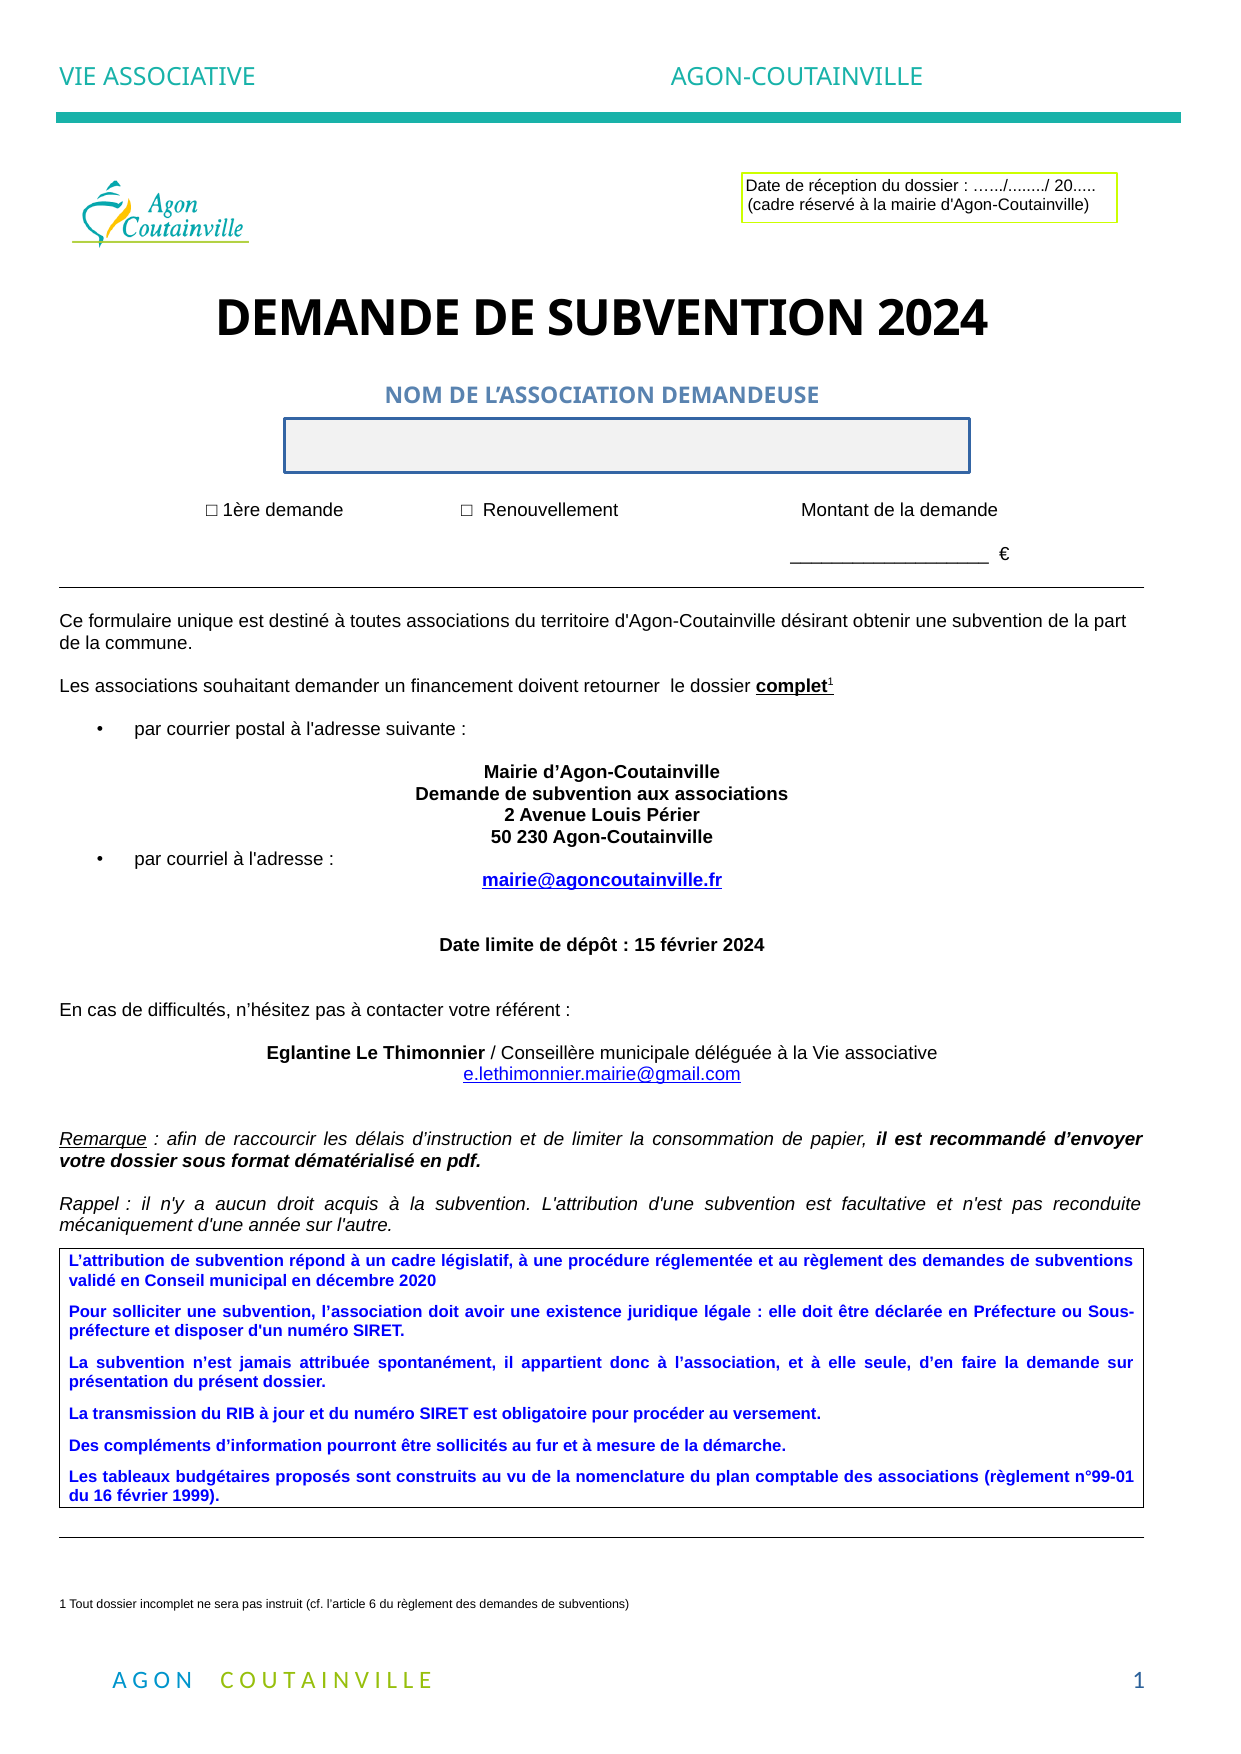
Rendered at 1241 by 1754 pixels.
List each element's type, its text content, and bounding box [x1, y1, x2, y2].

text Les associations souhaitant demander un financement doivent retourner le dossier complet [59, 675, 1144, 696]
text (cadre réservé à la mairie d'Agon-Coutainville) [743, 195, 1116, 214]
text Rappel : il n'y a aucun droit acquis à la subvention. L'attribution d'une subvention est facultative et n'est pas reconduite mécaniquement d'une année sur l'autre. [59, 1192, 1144, 1236]
text [256, 176, 741, 195]
text Mairie d’Agon-Coutainville [59, 761, 1144, 783]
picture [67, 170, 256, 251]
text Date limite de dépôt : 15 février 2024 [59, 934, 1144, 955]
text Les tableaux budgétaires proposés sont construits au vu de la nomenclature du plan comptable des associations (règlement n°99-01 du 16 février 1999). [60, 1464, 1143, 1507]
text 50 230 Agon-Coutainville [59, 826, 1144, 847]
text Eglantine Le Thimonnier / Conseillère municipale déléguée à la Vie associative [59, 1042, 1144, 1063]
text □ 1ère demande □ Renouvellement Montant de la demande [59, 499, 1144, 521]
text ___________________ € [59, 542, 1144, 564]
text Tout dossier incomplet ne sera pas instruit (cf. l’article 6 du règlement des demandes de subventions) [59, 1596, 1144, 1611]
text Des compléments d’information pourront être sollicités au fur et à mesure de la démarche. [60, 1432, 1143, 1454]
text La subvention n’est jamais attribuée spontanément, il appartient donc à l’association, et à elle seule, d’en faire la demande sur présentation du présent dossier. [60, 1350, 1143, 1391]
text Remarque : afin de raccourcir les délais d’instruction et de limiter la consommation de papier, il est recommandé d’envoyer votre dossier sous format dématérialisé en pdf. [59, 1128, 1144, 1171]
text [256, 195, 741, 214]
text mairie@agoncoutainville.fr [59, 869, 1144, 891]
title DEMANDE DE SUBVENTION 2024 [59, 282, 1144, 350]
text e.lethimonnier.mairie@gmail.com [59, 1063, 1144, 1085]
text 2 Avenue Louis Périer [59, 804, 1144, 826]
text NOM DE L’ASSOCIATION DEMANDEUSE [59, 379, 1144, 410]
list par courriel à l'adresse : [97, 847, 1144, 869]
text Demande de subvention aux associations [59, 783, 1144, 804]
text Ce formulaire unique est destiné à toutes associations du territoire d'Agon-Coutainville désirant obtenir une subvention de la part de la commune. [59, 610, 1144, 653]
text Date de réception du dossier : ….../......../ 20..... [743, 176, 1116, 195]
text La transmission du RIB à jour et du numéro SIRET est obligatoire pour procéder au versement. [60, 1401, 1143, 1423]
text Pour solliciter une subvention, l’association doit avoir une existence juridique légale : elle doit être déclarée en Préfecture ou Sous-préfecture et disposer d'un numéro SIRET. [60, 1299, 1143, 1340]
text L’attribution de subvention répond à un cadre législatif, à une procédure réglementée et au règlement des demandes de subventions validé en Conseil municipal en décembre 2020 [60, 1249, 1143, 1289]
text En cas de difficultés, n’hésitez pas à contacter votre référent : [59, 998, 1144, 1020]
list par courrier postal à l'adresse suivante : [97, 718, 1144, 739]
